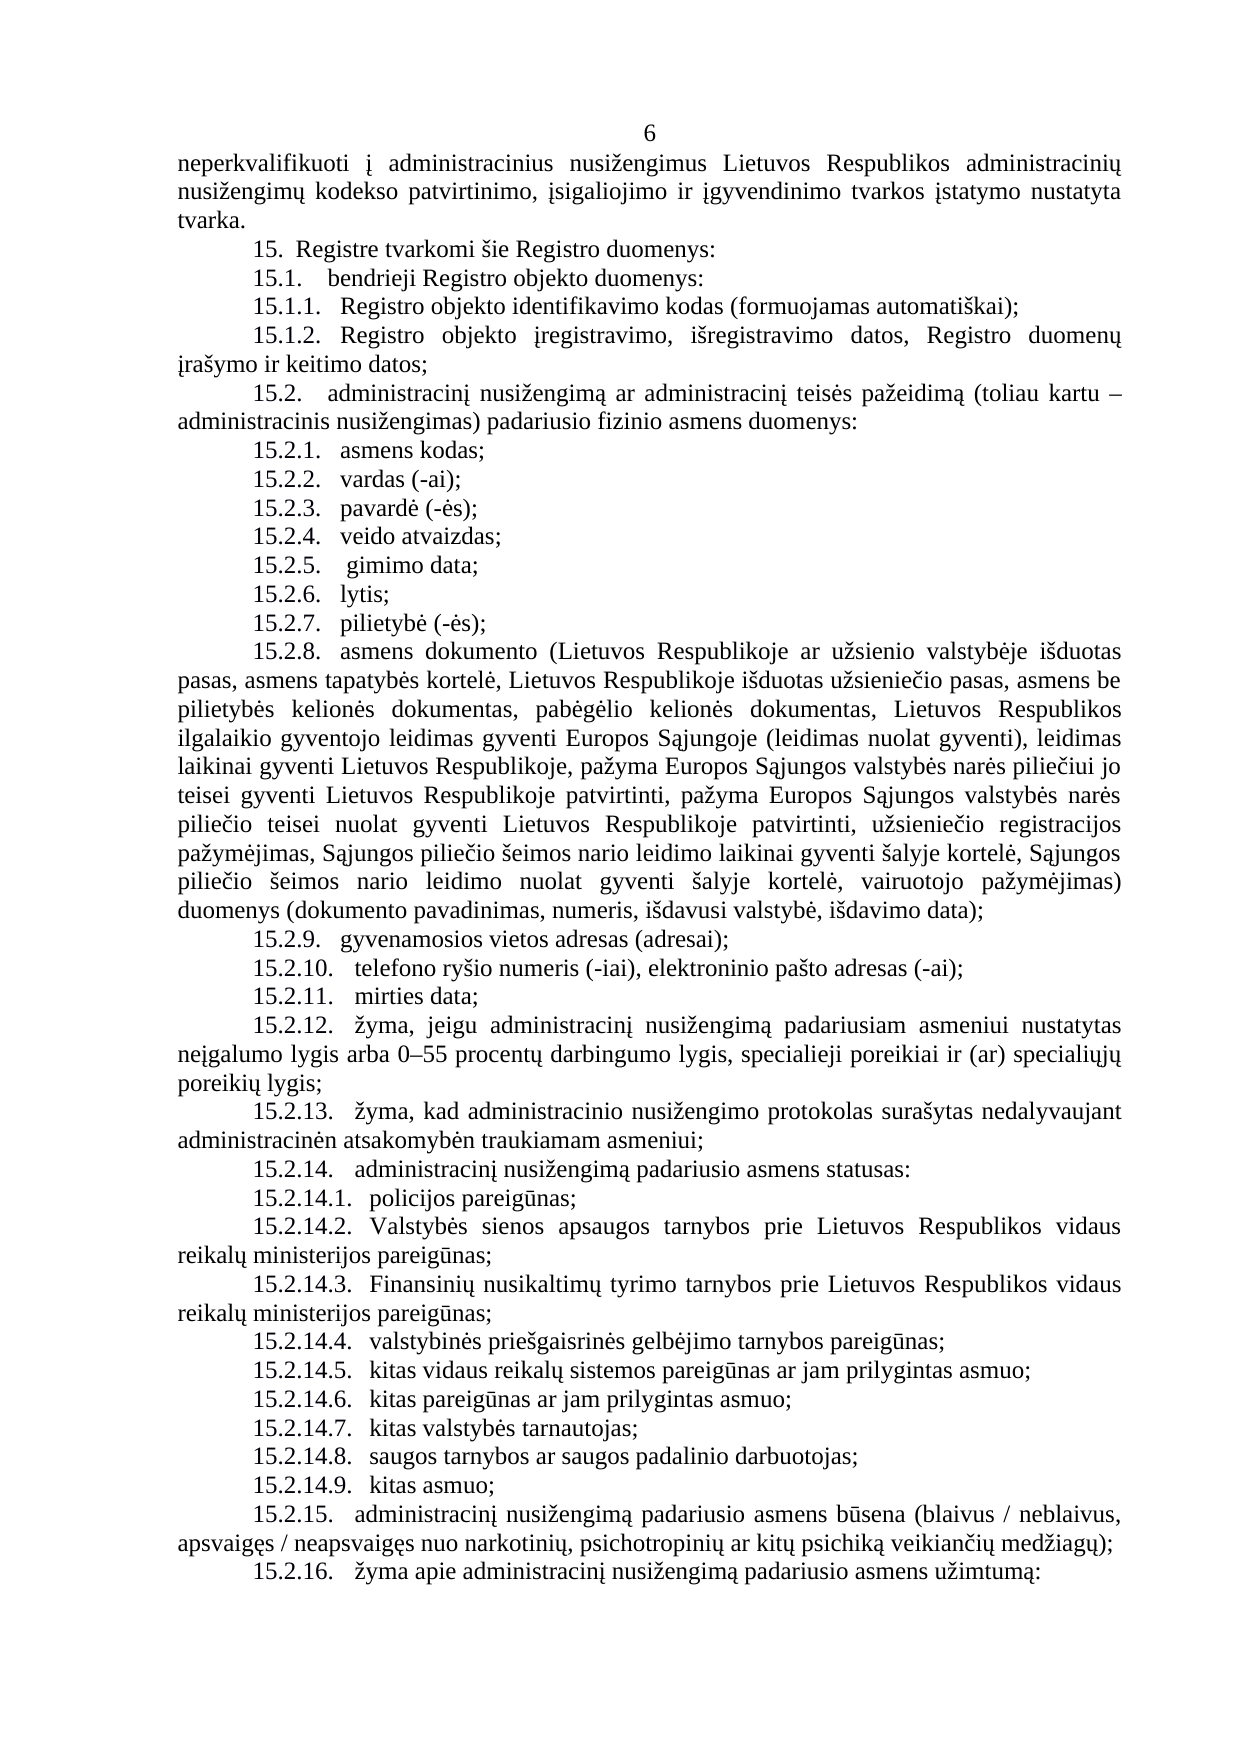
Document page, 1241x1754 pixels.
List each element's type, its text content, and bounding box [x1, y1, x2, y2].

text 15.2.14.9. kitas asmuo; [177, 1470, 1122, 1499]
text 15.2.14.7. kitas valstybės tarnautojas; [177, 1413, 1122, 1441]
text 15.2. administracinį nusižengimą ar administracinį teisės pažeidimą (toliau kartu – administracinis nusižengimas) padariusio fizinio asmens duomenys: [177, 378, 1122, 435]
text 15.2.9. gyvenamosios vietos adresas (adresai); [177, 924, 1122, 953]
text 15.2.3. pavardė (-ės); [177, 493, 1122, 521]
text 15.2.5. gimimo data; [177, 550, 1122, 579]
text 15.2.14.8. saugos tarnybos ar saugos padalinio darbuotojas; [177, 1441, 1122, 1470]
text 15.1.2. Registro objekto įregistravimo, išregistravimo datos, Registro duomenų įrašymo ir keitimo datos; [177, 320, 1122, 378]
text neperkvalifikuoti į administracinius nusižengimus Lietuvos Respublikos administracinių nusižengimų kodekso patvirtinimo, įsigaliojimo ir įgyvendinimo tvarkos įstatymo nustatyta tvarka. [177, 148, 1122, 234]
text 15.2.10. telefono ryšio numeris (-iai), elektroninio pašto adresas (-ai); [177, 953, 1122, 981]
text 15.2.6. lytis; [177, 579, 1122, 608]
text 15.1.1. Registro objekto identifikavimo kodas (formuojamas automatiškai); [177, 291, 1122, 320]
text 15.2.8. asmens dokumento (Lietuvos Respublikoje ar užsienio valstybėje išduotas pasas, asmens tapatybės kortelė, Lietuvos Respublikoje išduotas užsieniečio pasas, asmens be pilietybės kelionės dokumentas, pabėgėlio kelionės dokumentas, Lietuvos Respublikos ilgalaikio gyventojo leidimas gyventi Europos Sąjungoje (leidimas nuolat gyventi), leidimas laikinai gyventi Lietuvos Respublikoje, pažyma Europos Sąjungos valstybės narės piliečiui jo teisei gyventi Lietuvos Respublikoje patvirtinti, pažyma Europos Sąjungos valstybės narės piliečio teisei nuolat gyventi Lietuvos Respublikoje patvirtinti, užsieniečio registracijos pažymėjimas, Sąjungos piliečio šeimos nario leidimo laikinai gyventi šalyje kortelė, Sąjungos piliečio šeimos nario leidimo nuolat gyventi šalyje kortelė, vairuotojo pažymėjimas) duomenys (dokumento pavadinimas, numeris, išdavusi valstybė, išdavimo data); [177, 636, 1122, 924]
text 15.2.14.6. kitas pareigūnas ar jam prilygintas asmuo; [177, 1384, 1122, 1413]
text 15.2.15. administracinį nusižengimą padariusio asmens būsena (blaivus / neblaivus, apsvaigęs / neapsvaigęs nuo narkotinių, psichotropinių ar kitų psichiką veikiančių medžiagų); [177, 1499, 1122, 1556]
text 15.2.14. administracinį nusižengimą padariusio asmens statusas: [177, 1154, 1122, 1183]
text 15.2.13. žyma, kad administracinio nusižengimo protokolas surašytas nedalyvaujant administracinėn atsakomybėn traukiamam asmeniui; [177, 1096, 1122, 1154]
text 15.2.14.2. Valstybės sienos apsaugos tarnybos prie Lietuvos Respublikos vidaus reikalų ministerijos pareigūnas; [177, 1211, 1122, 1269]
text 15.2.12. žyma, jeigu administracinį nusižengimą padariusiam asmeniui nustatytas neįgalumo lygis arba 0–55 procentų darbingumo lygis, specialieji poreikiai ir (ar) specialiųjų poreikių lygis; [177, 1010, 1122, 1096]
text 15.2.16. žyma apie administracinį nusižengimą padariusio asmens užimtumą: [177, 1556, 1122, 1585]
text 15.2.1. asmens kodas; [177, 435, 1122, 464]
text 15.2.14.5. kitas vidaus reikalų sistemos pareigūnas ar jam prilygintas asmuo; [177, 1355, 1122, 1384]
text 15.2.14.4. valstybinės priešgaisrinės gelbėjimo tarnybos pareigūnas; [177, 1326, 1122, 1355]
text 15.2.7. pilietybė (-ės); [177, 608, 1122, 636]
text 15.1. bendrieji Registro objekto duomenys: [177, 263, 1122, 291]
text 15.2.4. veido atvaizdas; [177, 521, 1122, 550]
text 15.2.14.1. policijos pareigūnas; [177, 1183, 1122, 1211]
text 15. Registre tvarkomi šie Registro duomenys: [177, 234, 1122, 263]
text 15.2.2. vardas (-ai); [177, 464, 1122, 493]
text 15.2.14.3. Finansinių nusikaltimų tyrimo tarnybos prie Lietuvos Respublikos vidaus reikalų ministerijos pareigūnas; [177, 1269, 1122, 1326]
text 15.2.11. mirties data; [177, 981, 1122, 1010]
